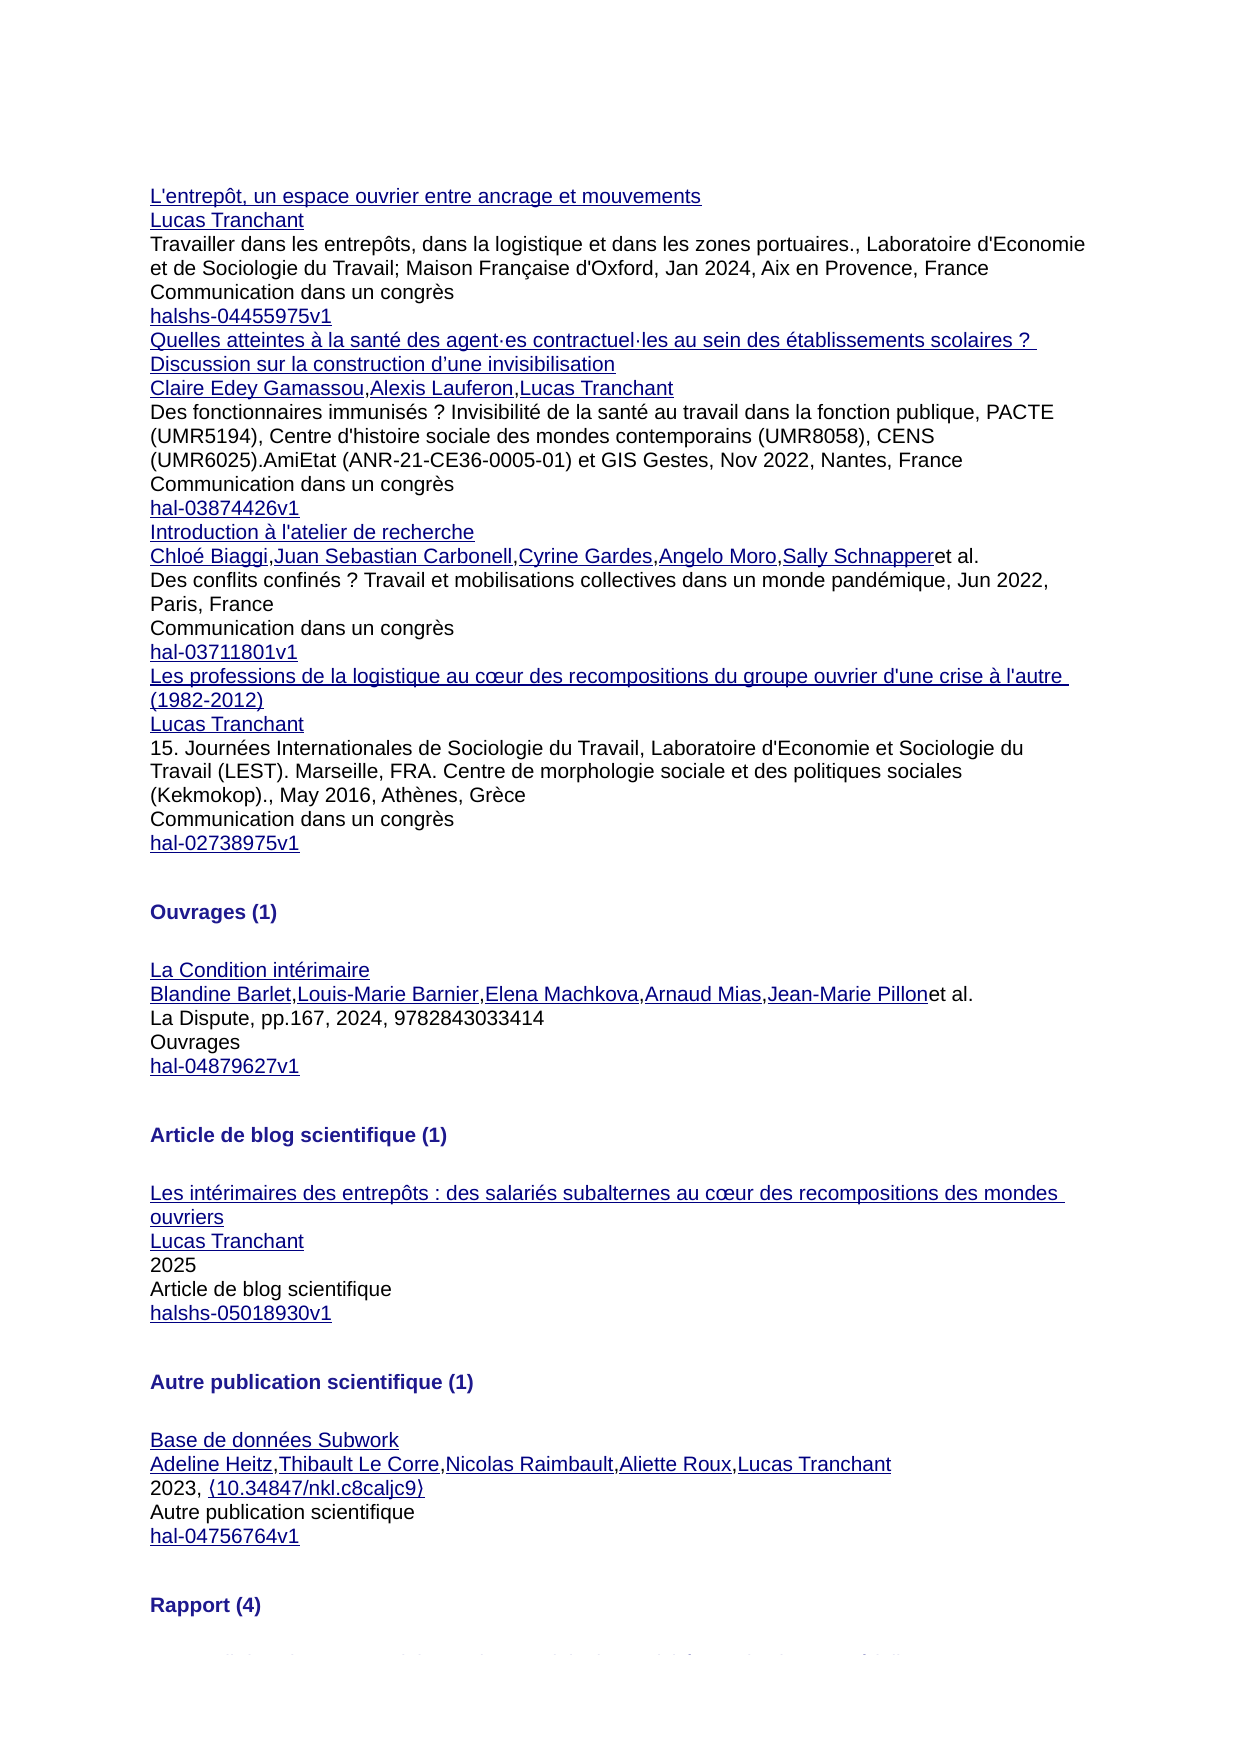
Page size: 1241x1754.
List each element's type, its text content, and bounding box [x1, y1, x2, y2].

subtitle Rapport (4) [150, 1593, 1090, 1617]
subtitle Article de blog scientifique (1) [150, 1123, 1090, 1147]
table_header Les intérimaires des entrepôts : des salariés subalternes au cœur des recompositions des mondes ouvriers Lucas Tranchant 2025 Article de blog scientifique halshs-05018930v1 [150, 1181, 1090, 1325]
table_cell Quelles atteintes à la santé des agent·es contractuel·les au sein des établissements scolaires ? Discussion sur la construction d’une invisibilisation Claire Edey Gamassou,Alexis Lauferon,Lucas Tranchant Des fonctionnaires immunisés ? Invisibilité de la santé au travail dans la fonction publique, PACTE (UMR5194), Centre d'histoire sociale des mondes contemporains (UMR8058), CENS (UMR6025).AmiEtat (ANR-21-CE36-0005-01) et GIS Gestes, Nov 2022, Nantes, France Communication dans un congrès hal-03874426v1 [150, 328, 1090, 520]
subtitle Autre publication scientifique (1) [150, 1370, 1090, 1394]
table_header L'entrepôt, un espace ouvrier entre ancrage et mouvements Lucas Tranchant Travailler dans les entrepôts, dans la logistique et dans les zones portuaires., Laboratoire d'Economie et de Sociologie du Travail; Maison Française d'Oxford, Jan 2024, Aix en Provence, France Communication dans un congrès halshs-04455975v1 [150, 184, 1090, 328]
table_header La Condition intérimaire Blandine Barlet,Louis-Marie Barnier,Elena Machkova,Arnaud Mias,Jean-Marie Pillonet al. La Dispute, pp.167, 2024, 9782843033414 Ouvrages hal-04879627v1 [150, 958, 1090, 1078]
table_cell Les professions de la logistique au cœur des recompositions du groupe ouvrier d'une crise à l'autre (1982-2012) Lucas Tranchant 15. Journées Internationales de Sociologie du Travail, Laboratoire d'Economie et Sociologie du Travail (LEST). Marseille, FRA. Centre de morphologie sociale et des politiques sociales (Kekmokop)., May 2016, Athènes, Grèce Communication dans un congrès hal-02738975v1 [150, 664, 1090, 855]
table_header Base de données Subwork Adeline Heitz,Thibault Le Corre,Nicolas Raimbault,Aliette Roux,Lucas Tranchant 2023, ⟨10.34847/nkl.c8caljc9⟩ Autre publication scientifique hal-04756764v1 [150, 1428, 1090, 1548]
table_cell Introduction à l'atelier de recherche Chloé Biaggi,Juan Sebastian Carbonell,Cyrine Gardes,Angelo Moro,Sally Schnapperet al. Des conflits confinés ? Travail et mobilisations collectives dans un monde pandémique, Jun 2022, Paris, France Communication dans un congrès hal-03711801v1 [150, 520, 1090, 663]
subtitle Ouvrages (1) [150, 900, 1090, 924]
